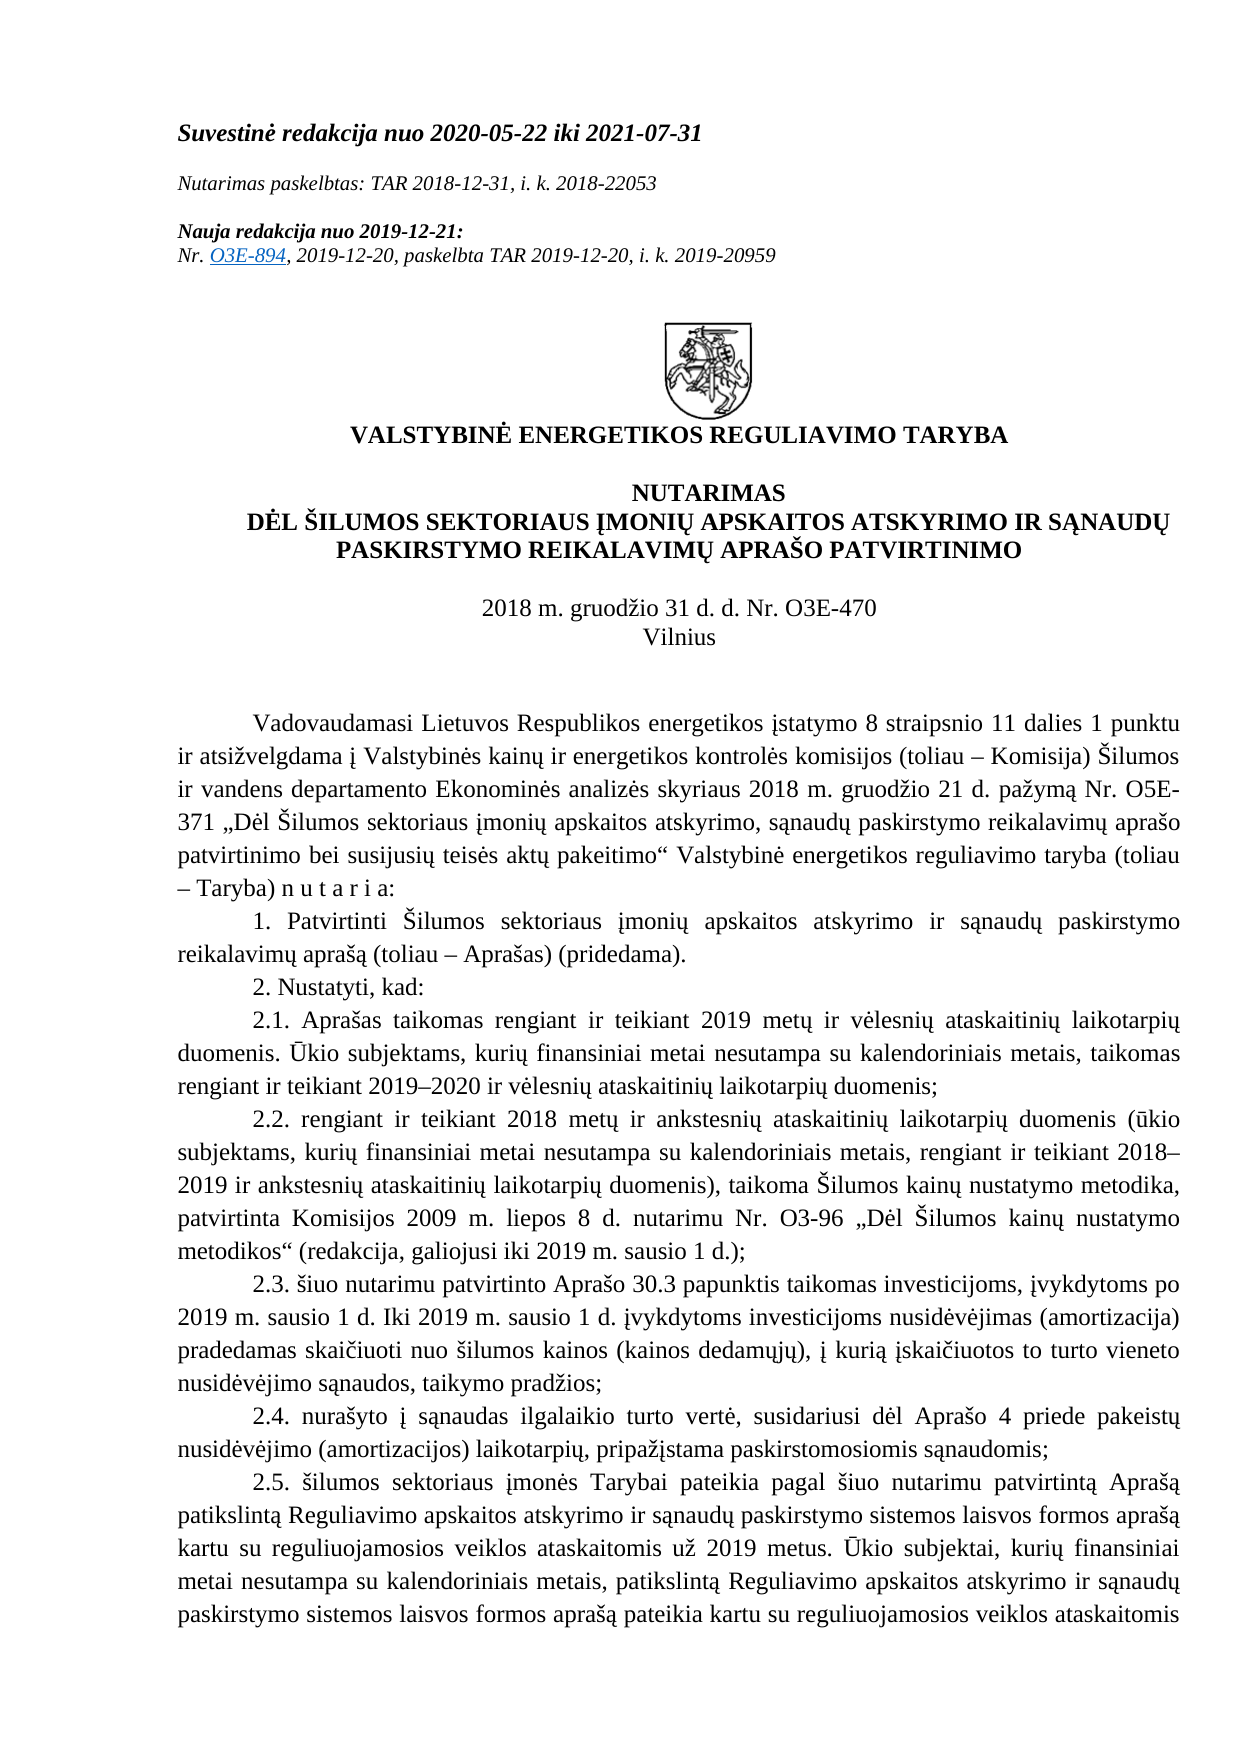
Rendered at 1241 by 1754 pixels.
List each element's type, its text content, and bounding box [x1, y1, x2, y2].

text 2. Nustatyti, kad: [177, 972, 1181, 1001]
text Nauja redakcija nuo 2019-12-21: [177, 219, 1181, 243]
text Nutarimas paskelbtas: TAR 2018-12-31, i. k. 2018-22053 [177, 171, 1181, 195]
text 2.1. Aprašas taikomas rengiant ir teikiant 2019 metų ir vėlesnių ataskaitinių laikotarpių duomenis. Ūkio subjektams, kurių finansiniai metai nesutampa su kalendoriniais metais, taikomas rengiant ir teikiant 2019–2020 ir vėlesnių ataskaitinių laikotarpių duomenis; [177, 1005, 1181, 1100]
text 2.4. nurašyto į sąnaudas ilgalaikio turto vertė, susidariusi dėl Aprašo 4 priede pakeistų nusidėvėjimo (amortizacijos) laikotarpių, pripažįstama paskirstomosiomis sąnaudomis; [177, 1401, 1181, 1463]
text 2.3. šiuo nutarimu patvirtinto Aprašo 30.3 papunktis taikomas investicijoms, įvykdytoms po 2019 m. sausio 1 d. Iki 2019 m. sausio 1 d. įvykdytoms investicijoms nusidėvėjimas (amortizacija) pradedamas skaičiuoti nuo šilumos kainos (kainos dedamųjų), į kurią įskaičiuotos to turto vieneto nusidėvėjimo sąnaudos, taikymo pradžios; [177, 1269, 1181, 1397]
text 2018 m. gruodžio 31 d. d. Nr. O3E-470 [177, 593, 1181, 622]
text Suvestinė redakcija nuo 2020-05-22 iki 2021-07-31 [177, 118, 1181, 147]
text Vadovaudamasi Lietuvos Respublikos energetikos įstatymo 8 straipsnio 11 dalies 1 punktu ir atsižvelgdama į Valstybinės kainų ir energetikos kontrolės komisijos (toliau – Komisija) Šilumos ir vandens departamento Ekonominės analizės skyriaus 2018 m. gruodžio 21 d. pažymą Nr. O5E-371 „Dėl Šilumos sektoriaus įmonių apskaitos atskyrimo, sąnaudų paskirstymo reikalavimų aprašo patvirtinimo bei susijusių teisės aktų pakeitimo“ Valstybinė energetikos reguliavimo taryba (toliau – Taryba) n u t a r i a: [177, 708, 1181, 902]
text DĖL ŠILUMOS SEKTORIAUS ĮMONIŲ APSKAITOS ATSKYRIMO IR SĄNAUDŲ PASKIRSTYMO REIKALAVIMŲ APRAŠO PATVIRTINIMO [177, 507, 1181, 564]
text NUTARIMAS [177, 478, 1181, 507]
text 2.2. rengiant ir teikiant 2018 metų ir ankstesnių ataskaitinių laikotarpių duomenis (ūkio subjektams, kurių finansiniai metai nesutampa su kalendoriniais metais, rengiant ir teikiant 2018–2019 ir ankstesnių ataskaitinių laikotarpių duomenis), taikoma Šilumos kainų nustatymo metodika, patvirtinta Komisijos 2009 m. liepos 8 d. nutarimu Nr. O3-96 „Dėl Šilumos kainų nustatymo metodikos“ (redakcija, galiojusi iki 2019 m. sausio 1 d.); [177, 1104, 1181, 1265]
text Vilnius [177, 622, 1181, 650]
text Nr. O3E-894, 2019-12-20, paskelbta TAR 2019-12-20, i. k. 2019-20959 [177, 243, 1181, 267]
text 1. Patvirtinti Šilumos sektoriaus įmonių apskaitos atskyrimo ir sąnaudų paskirstymo reikalavimų aprašą (toliau – Aprašas) (pridedama). [177, 906, 1181, 968]
text 2.5. šilumos sektoriaus įmonės Tarybai pateikia pagal šiuo nutarimu patvirtintą Aprašą patikslintą Reguliavimo apskaitos atskyrimo ir sąnaudų paskirstymo sistemos laisvos formos aprašą kartu su reguliuojamosios veiklos ataskaitomis už 2019 metus. Ūkio subjektai, kurių finansiniai metai nesutampa su kalendoriniais metais, patikslintą Reguliavimo apskaitos atskyrimo ir sąnaudų paskirstymo sistemos laisvos formos aprašą pateikia kartu su reguliuojamosios veiklos ataskaitomis [177, 1467, 1181, 1628]
text VALSTYBINĖ ENERGETIKOS REGULIAVIMO TARYBA [177, 420, 1181, 449]
